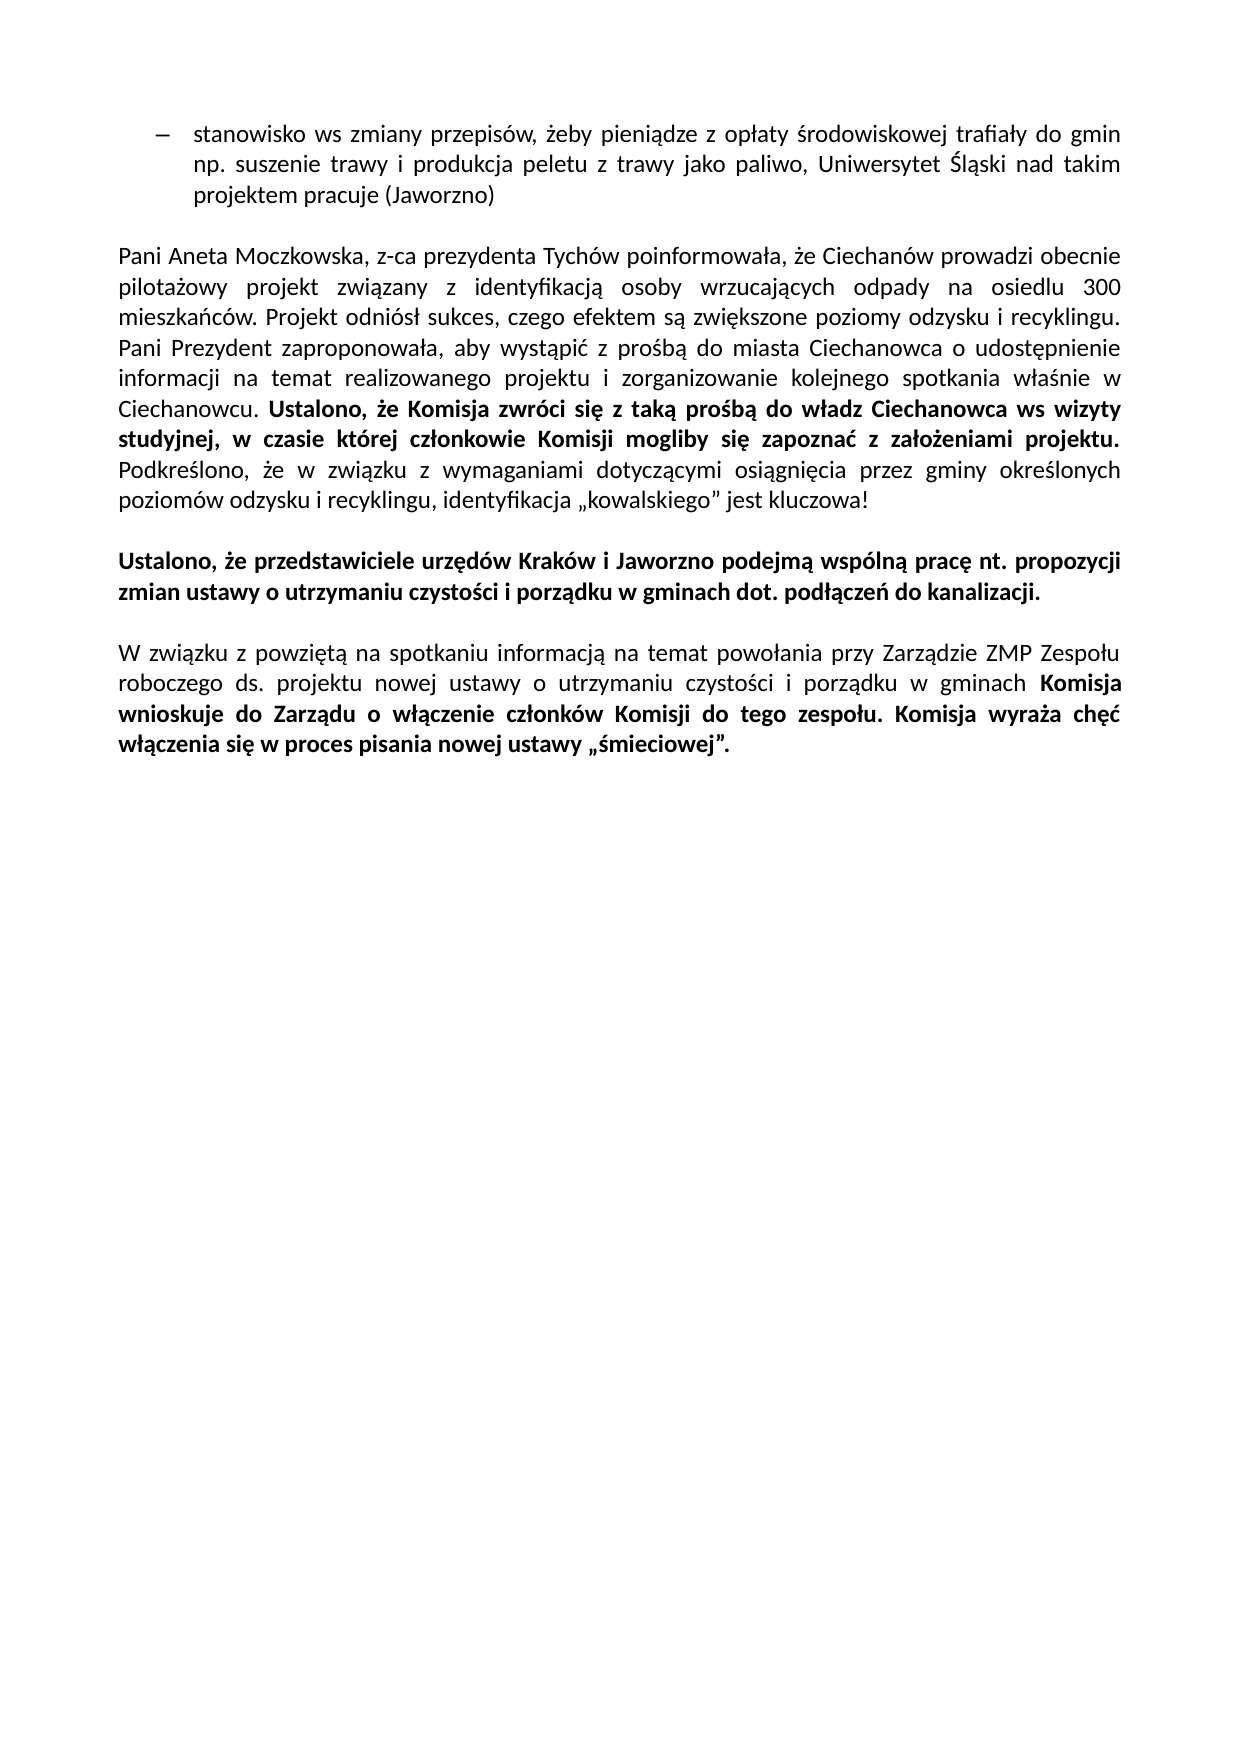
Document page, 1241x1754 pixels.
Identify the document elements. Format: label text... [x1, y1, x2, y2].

text Ustalono, że przedstawiciele urzędów Kraków i Jaworzno podejmą wspólną pracę nt. propozycji zmian ustawy o utrzymaniu czystości i porządku w gminach dot. podłączeń do kanalizacji. [118, 545, 1122, 606]
list stanowisko ws zmiany przepisów, żeby pieniądze z opłaty środowiskowej trafiały do gmin np. suszenie trawy i produkcja peletu z trawy jako paliwo, Uniwersytet Śląski nad takim projektem pracuje (Jaworzno) [156, 118, 1122, 210]
text W związku z powziętą na spotkaniu informacją na temat powołania przy Zarządzie ZMP Zespołu roboczego ds. projektu nowej ustawy o utrzymaniu czystości i porządku w gminach Komisja wnioskuje do Zarządu o włączenie członków Komisji do tego zespołu. Komisja wyraża chęć włączenia się w proces pisania nowej ustawy „śmieciowej”. [118, 637, 1122, 759]
text Pani Aneta Moczkowska, z-ca prezydenta Tychów poinformowała, że Ciechanów prowadzi obecnie pilotażowy projekt związany z identyfikacją osoby wrzucających odpady na osiedlu 300 mieszkańców. Projekt odniósł sukces, czego efektem są zwiększone poziomy odzysku i recyklingu. Pani Prezydent zaproponowała, aby wystąpić z prośbą do miasta Ciechanowca o udostępnienie informacji na temat realizowanego projektu i zorganizowanie kolejnego spotkania właśnie w Ciechanowcu. Ustalono, że Komisja zwróci się z taką prośbą do władz Ciechanowca ws wizyty studyjnej, w czasie której członkowie Komisji mogliby się zapoznać z założeniami projektu. Podkreślono, że w związku z wymaganiami dotyczącymi osiągnięcia przez gminy określonych poziomów odzysku i recyklingu, identyfikacja „kowalskiego” jest kluczowa! [118, 240, 1122, 515]
